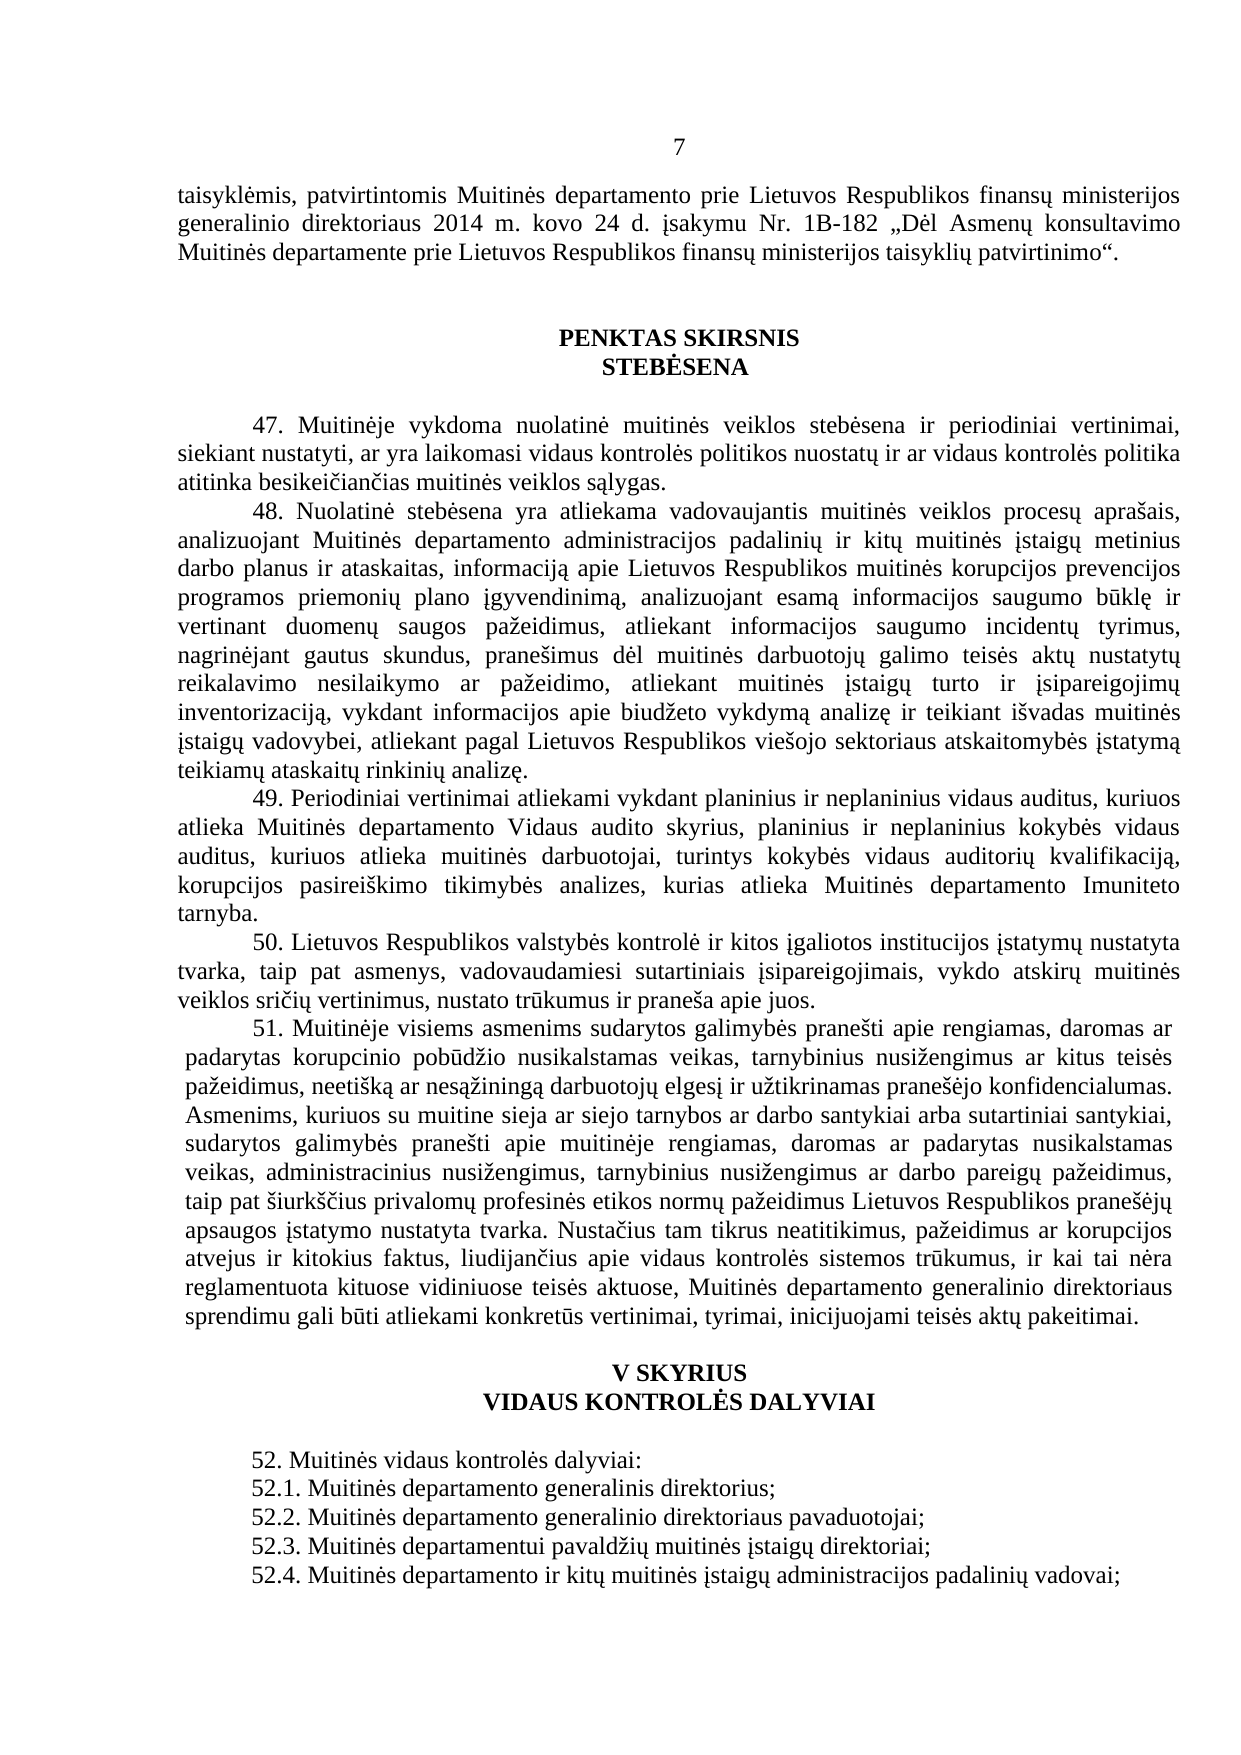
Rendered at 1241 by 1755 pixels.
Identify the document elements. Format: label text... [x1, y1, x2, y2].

text 52.3. Muitinės departamentui pavaldžių muitinės įstaigų direktoriai; [177, 1531, 1181, 1560]
text 51. Muitinėje visiems asmenims sudarytos galimybės pranešti apie rengiamas, daromas ar padarytas korupcinio pobūdžio nusikalstamas veikas, tarnybinius nusižengimus ar kitus teisės pažeidimus, neetišką ar nesąžiningą darbuotojų elgesį ir užtikrinamas pranešėjo konfidencialumas. Asmenims, kuriuos su muitine sieja ar siejo tarnybos ar darbo santykiai arba sutartiniai santykiai, sudarytos galimybės pranešti apie muitinėje rengiamas, daromas ar padarytas nusikalstamas veikas, administracinius nusižengimus, tarnybinius nusižengimus ar darbo pareigų pažeidimus, taip pat šiurkščius privalomų profesinės etikos normų pažeidimus Lietuvos Respublikos pranešėjų apsaugos įstatymo nustatyta tvarka. Nustačius tam tikrus neatitikimus, pažeidimus ar korupcijos atvejus ir kitokius faktus, liudijančius apie vidaus kontrolės sistemos trūkumus, ir kai tai nėra reglamentuota kituose vidiniuose teisės aktuose, Muitinės departamento generalinio direktoriaus sprendimu gali būti atliekami konkretūs vertinimai, tyrimai, inicijuojami teisės aktų pakeitimai. [185, 1013, 1173, 1330]
text VIDAUS KONTROLĖS DALYVIAI [177, 1387, 1181, 1416]
text 49. Periodiniai vertinimai atliekami vykdant planinius ir neplaninius vidaus auditus, kuriuos atlieka Muitinės departamento Vidaus audito skyrius, planinius ir neplaninius kokybės vidaus auditus, kuriuos atlieka muitinės darbuotojai, turintys kokybės vidaus auditorių kvalifikaciją, korupcijos pasireiškimo tikimybės analizes, kurias atlieka Muitinės departamento Imuniteto tarnyba. [177, 783, 1181, 927]
text 47. Muitinėje vykdoma nuolatinė muitinės veiklos stebėsena ir periodiniai vertinimai, siekiant nustatyti, ar yra laikomasi vidaus kontrolės politikos nuostatų ir ar vidaus kontrolės politika atitinka besikeičiančias muitinės veiklos sąlygas. [177, 410, 1181, 496]
text taisyklėmis, patvirtintomis Muitinės departamento prie Lietuvos Respublikos finansų ministerijos generalinio direktoriaus 2014 m. kovo 24 d. įsakymu Nr. 1B-182 „Dėl Asmenų konsultavimo Muitinės departamente prie Lietuvos Respublikos finansų ministerijos taisyklių patvirtinimo“. [177, 180, 1181, 266]
text STEBĖSENA [177, 352, 1173, 381]
text 48. Nuolatinė stebėsena yra atliekama vadovaujantis muitinės veiklos procesų aprašais, analizuojant Muitinės departamento administracijos padalinių ir kitų muitinės įstaigų metinius darbo planus ir ataskaitas, informaciją apie Lietuvos Respublikos muitinės korupcijos prevencijos programos priemonių plano įgyvendinimą, analizuojant esamą informacijos saugumo būklę ir vertinant duomenų saugos pažeidimus, atliekant informacijos saugumo incidentų tyrimus, nagrinėjant gautus skundus, pranešimus dėl muitinės darbuotojų galimo teisės aktų nustatytų reikalavimo nesilaikymo ar pažeidimo, atliekant muitinės įstaigų turto ir įsipareigojimų inventorizaciją, vykdant informacijos apie biudžeto vykdymą analizę ir teikiant išvadas muitinės įstaigų vadovybei, atliekant pagal Lietuvos Respublikos viešojo sektoriaus atskaitomybės įstatymą teikiamų ataskaitų rinkinių analizę. [177, 496, 1181, 783]
text 52.4. Muitinės departamento ir kitų muitinės įstaigų administracijos padalinių vadovai; [177, 1560, 1181, 1588]
text 52.2. Muitinės departamento generalinio direktoriaus pavaduotojai; [177, 1502, 1181, 1531]
text 50. Lietuvos Respublikos valstybės kontrolė ir kitos įgaliotos institucijos įstatymų nustatyta tvarka, taip pat asmenys, vadovaudamiesi sutartiniais įsipareigojimais, vykdo atskirų muitinės veiklos sričių vertinimus, nustato trūkumus ir praneša apie juos. [177, 927, 1181, 1013]
text 52.1. Muitinės departamento generalinis direktorius; [177, 1473, 1181, 1502]
text 52. Muitinės vidaus kontrolės dalyviai: [177, 1445, 1181, 1473]
text PENKTAS SKIRSNIS [177, 323, 1181, 352]
text V SKYRIUS [177, 1358, 1181, 1387]
